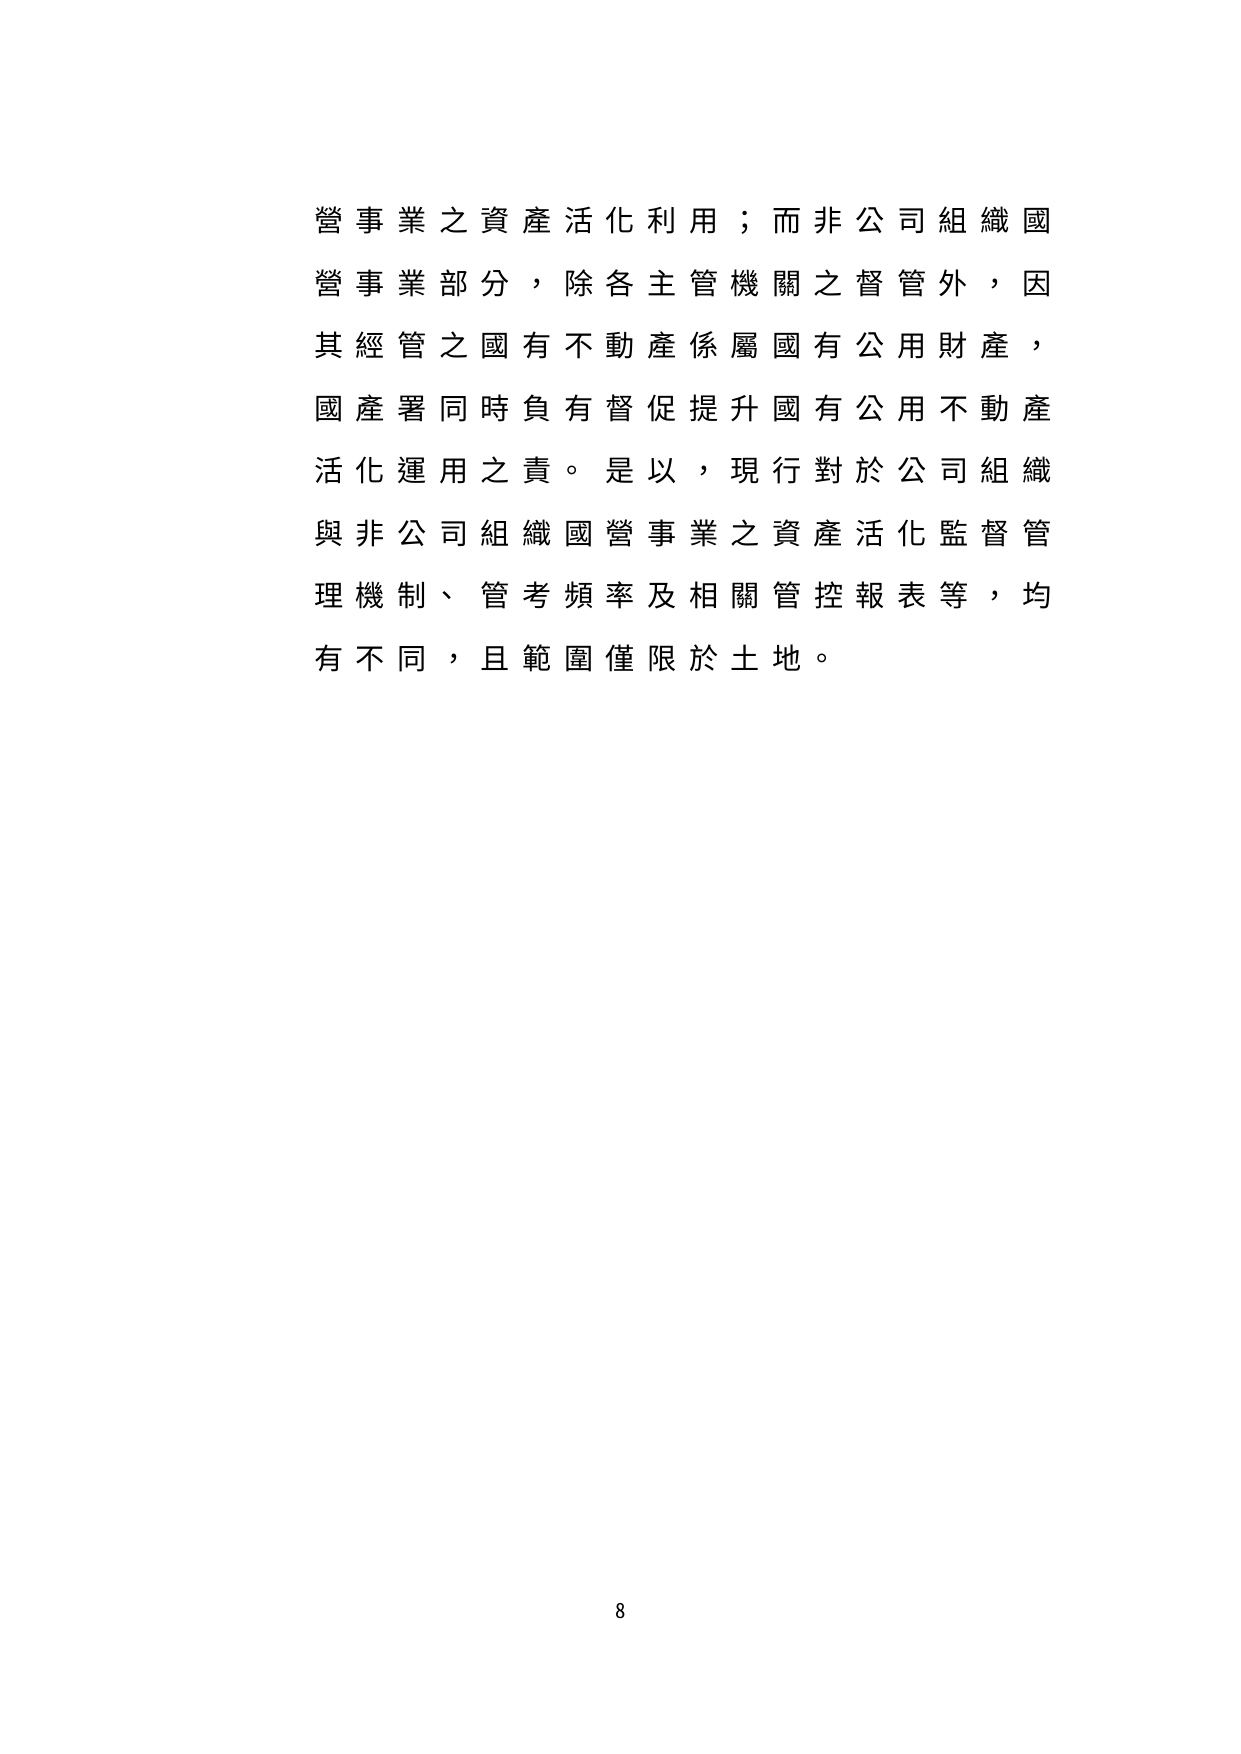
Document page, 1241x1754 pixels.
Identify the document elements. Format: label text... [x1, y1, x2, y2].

text 營事業之資產活化利用；而非公司組織國營事業部分，除各主管機關之督管外，因其經管之國有不動產係屬國有公用財產，國產署同時負有督促提升國有公用不動產活化運用之責。是以，現行對於公司組織與非公司組織國營事業之資產活化監督管理機制、管考頻率及相關管控報表等，均有不同，且範圍僅限於土地。 [271, 177, 1058, 677]
